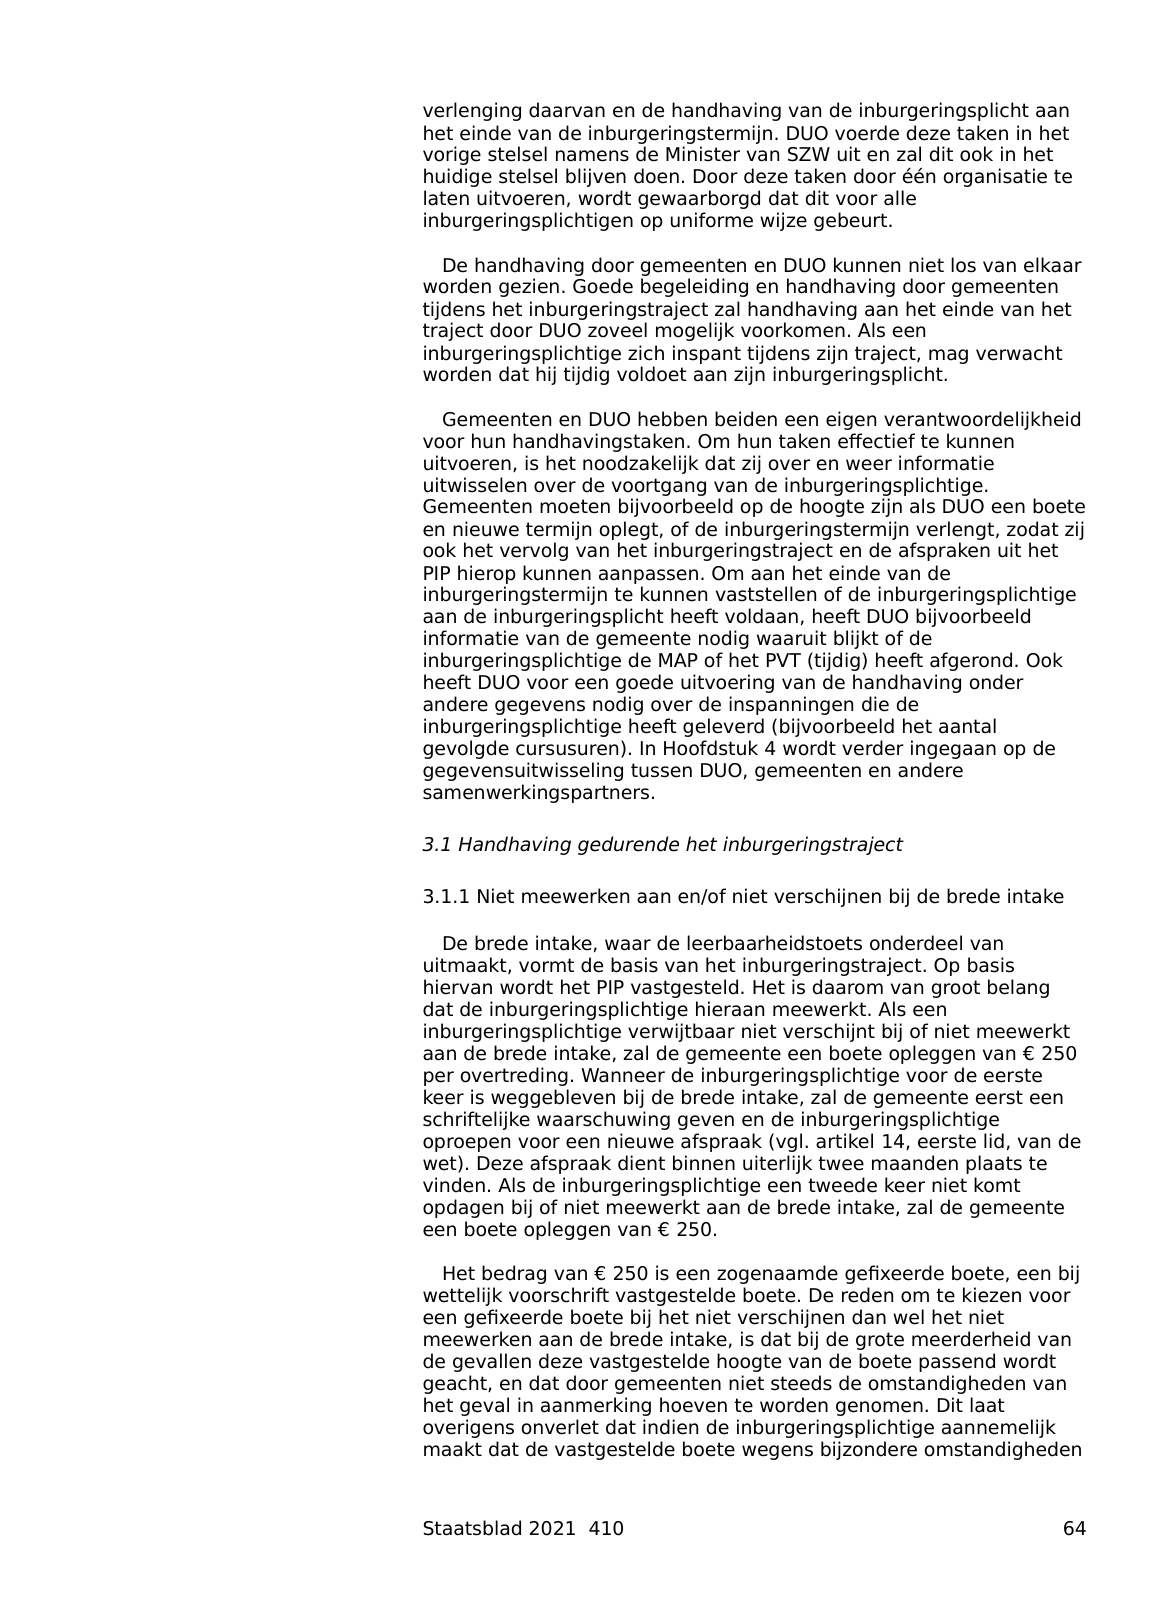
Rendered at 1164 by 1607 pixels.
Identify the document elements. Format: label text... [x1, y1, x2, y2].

subtitle 3.1.1 Niet meewerken aan en/of niet verschijnen bij de brede intake [422, 886, 1087, 908]
subtitle 3.1 Handhaving gedurende het inburgeringstraject [422, 834, 1087, 856]
text verlenging daarvan en de handhaving van de inburgeringsplicht aan het einde van de inburgeringstermijn. DUO voerde deze taken in het vorige stelsel namens de Minister van SZW uit en zal dit ook in het huidige stelsel blijven doen. Door deze taken door één organisatie te laten uitvoeren, wordt gewaarborgd dat dit voor alle inburgeringsplichtigen op uniforme wijze gebeurt. [422, 100, 1087, 232]
text De brede intake, waar de leerbaarheidstoets onderdeel van uitmaakt, vormt de basis van het inburgeringstraject. Op basis hiervan wordt het PIP vastgesteld. Het is daarom van groot belang dat de inburgeringsplichtige hieraan meewerkt. Als een inburgeringsplichtige verwijtbaar niet verschijnt bij of niet meewerkt aan de brede intake, zal de gemeente een boete opleggen van € 250 per overtreding. Wanneer de inburgeringsplichtige voor de eerste keer is weggebleven bij de brede intake, zal de gemeente eerst een schriftelijke waarschuwing geven en de inburgeringsplichtige oproepen voor een nieuwe afspraak (vgl. artikel 14, eerste lid, van de wet). Deze afspraak dient binnen uiterlijk twee maanden plaats te vinden. Als de inburgeringsplichtige een tweede keer niet komt opdagen bij of niet meewerkt aan de brede intake, zal de gemeente een boete opleggen van € 250. [422, 933, 1087, 1241]
text De handhaving door gemeenten en DUO kunnen niet los van elkaar worden gezien. Goede begeleiding en handhaving door gemeenten tijdens het inburgeringstraject zal handhaving aan het einde van het traject door DUO zoveel mogelijk voorkomen. Als een inburgeringsplichtige zich inspant tijdens zijn traject, mag verwacht worden dat hij tijdig voldoet aan zijn inburgeringsplicht. [422, 254, 1087, 386]
text Gemeenten en DUO hebben beiden een eigen verantwoordelijkheid voor hun handhavingstaken. Om hun taken effectief te kunnen uitvoeren, is het noodzakelijk dat zij over en weer informatie uitwisselen over de voortgang van de inburgeringsplichtige. Gemeenten moeten bijvoorbeeld op de hoogte zijn als DUO een boete en nieuwe termijn oplegt, of de inburgeringstermijn verlengt, zodat zij ook het vervolg van het inburgeringstraject en de afspraken uit het PIP hierop kunnen aanpassen. Om aan het einde van de inburgeringstermijn te kunnen vaststellen of de inburgeringsplichtige aan de inburgeringsplicht heeft voldaan, heeft DUO bijvoorbeeld informatie van de gemeente nodig waaruit blijkt of de inburgeringsplichtige de MAP of het PVT (tijdig) heeft afgerond. Ook heeft DUO voor een goede uitvoering van de handhaving onder andere gegevens nodig over de inspanningen die de inburgeringsplichtige heeft geleverd (bijvoorbeeld het aantal gevolgde cursusuren). In Hoofdstuk 4 wordt verder ingegaan op de gegevensuitwisseling tussen DUO, gemeenten en andere samenwerkingspartners. [422, 408, 1087, 804]
text Het bedrag van € 250 is een zogenaamde gefixeerde boete, een bij wettelijk voorschrift vastgestelde boete. De reden om te kiezen voor een gefixeerde boete bij het niet verschijnen dan wel het niet meewerken aan de brede intake, is dat bij de grote meerderheid van de gevallen deze vastgestelde hoogte van de boete passend wordt geacht, en dat door gemeenten niet steeds de omstandigheden van het geval in aanmerking hoeven te worden genomen. Dit laat overigens onverlet dat indien de inburgeringsplichtige aannemelijk maakt dat de vastgestelde boete wegens bijzondere omstandigheden [422, 1263, 1087, 1461]
